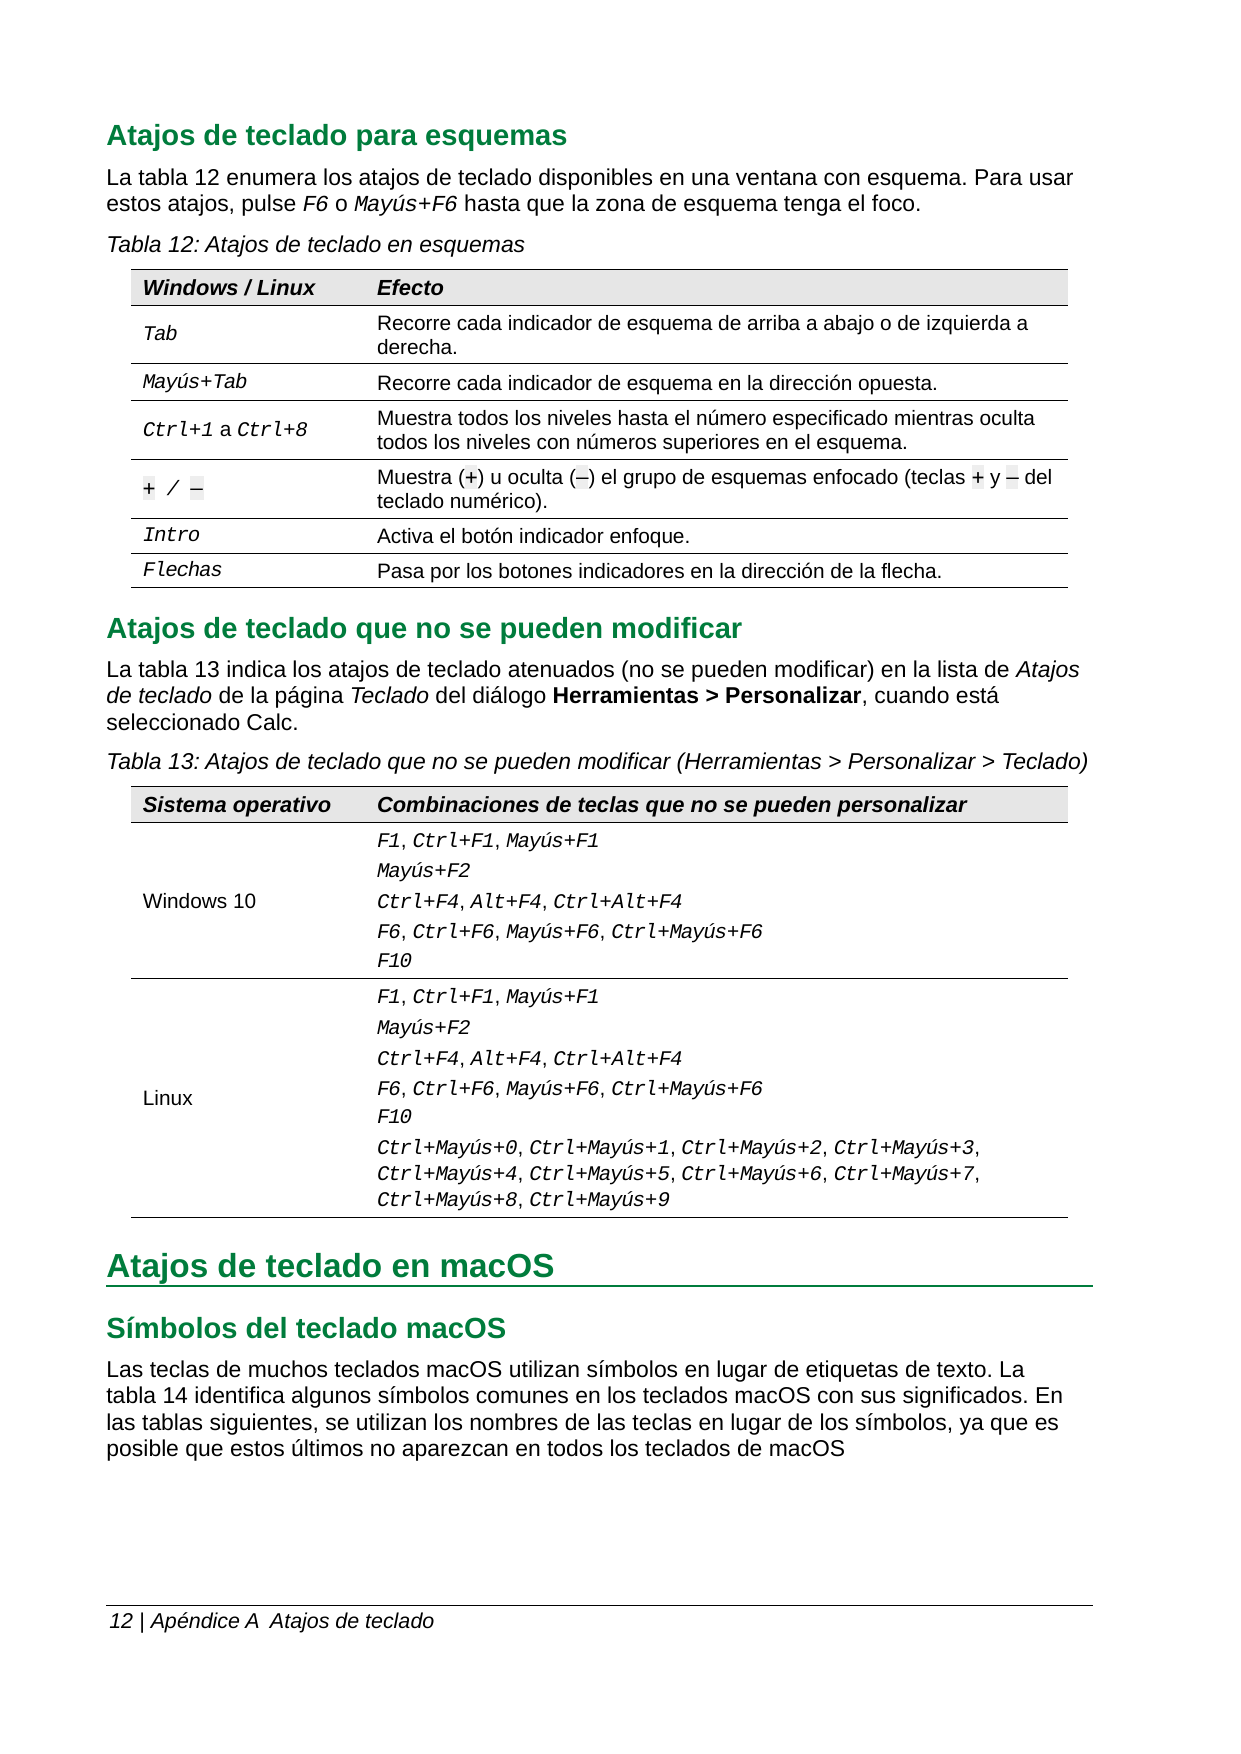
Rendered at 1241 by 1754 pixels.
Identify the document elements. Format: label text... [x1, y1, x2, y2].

table_cell Activa el botón indicador enfoque. [365, 519, 1068, 552]
table_cell F1, Ctrl+F1, Mayús+F1 Mayús+F2 Ctrl+F4, Alt+F4, Ctrl+Alt+F4 F6, Ctrl+F6, Mayús+F6, Ctrl+Mayús+F6 F10 Ctrl+Mayús+0, Ctrl+Mayús+1, Ctrl+Mayús+2, Ctrl+Mayús+3, Ctrl+Mayús+4, Ctrl+Mayús+5, Ctrl+Mayús+6, Ctrl+Mayús+7, Ctrl+Mayús+8, Ctrl+Mayús+9 [365, 979, 1068, 1217]
subtitle Atajos de teclado que no se pueden modificar [106, 611, 1093, 644]
table_cell Intro [131, 519, 365, 552]
text Tabla 12: Atajos de teclado en esquemas [106, 231, 1093, 257]
table_cell F1, Ctrl+F1, Mayús+F1 Mayús+F2 Ctrl+F4, Alt+F4, Ctrl+Alt+F4 F6, Ctrl+F6, Mayús+F6, Ctrl+Mayús+F6 F10 [365, 823, 1068, 978]
table_header Combinaciones de teclas que no se pueden personalizar [365, 787, 1068, 822]
text La tabla 13 indica los atajos de teclado atenuados (no se pueden modificar) en la lista de Atajos de teclado de la página Teclado del diálogo Herramientas > Personalizar, cuando está seleccionado Calc. [106, 656, 1093, 735]
table_cell Flechas [131, 554, 365, 587]
table_cell Recorre cada indicador de esquema de arriba a abajo o de izquierda a derecha. [365, 306, 1068, 363]
table_cell Pasa por los botones indicadores en la dirección de la flecha. [365, 554, 1068, 587]
subtitle Símbolos del teclado macOS [106, 1311, 1093, 1344]
table_cell Ctrl+1 a Ctrl+8 [131, 401, 365, 458]
table_cell Windows 10 [131, 823, 365, 978]
table_header Efecto [365, 270, 1068, 305]
table_cell Tab [131, 306, 365, 363]
table_cell Muestra todos los niveles hasta el número especificado mientras oculta todos los niveles con números superiores en el esquema. [365, 401, 1068, 458]
table_cell Muestra (+) u oculta (–) el grupo de esquemas enfocado (teclas + y – del teclado numérico). [365, 460, 1068, 518]
table_header Sistema operativo [131, 787, 365, 822]
subtitle Atajos de teclado en macOS [106, 1246, 1093, 1285]
subtitle Atajos de teclado para esquemas [106, 118, 1093, 152]
table_cell Recorre cada indicador de esquema en la dirección opuesta. [365, 364, 1068, 400]
table_cell Mayús+Tab [131, 364, 365, 400]
table_cell Linux [131, 979, 365, 1217]
text Las teclas de muchos teclados macOS utilizan símbolos en lugar de etiquetas de texto. La tabla 14 identifica algunos símbolos comunes en los teclados macOS con sus significados. En las tablas siguientes, se utilizan los nombres de las teclas en lugar de los símbolos, ya que es posible que estos últimos no aparezcan en todos los teclados de macOS [106, 1356, 1093, 1461]
text La tabla 12 enumera los atajos de teclado disponibles en una ventana con esquema. Para usar estos atajos, pulse F6 o Mayús+F6 hasta que la zona de esquema tenga el foco. [106, 163, 1093, 218]
table_cell + / – [131, 460, 365, 518]
table_header Windows / Linux [131, 270, 365, 305]
text Tabla 13: Atajos de teclado que no se pueden modificar (Herramientas > Personalizar > Teclado) [106, 748, 1093, 774]
